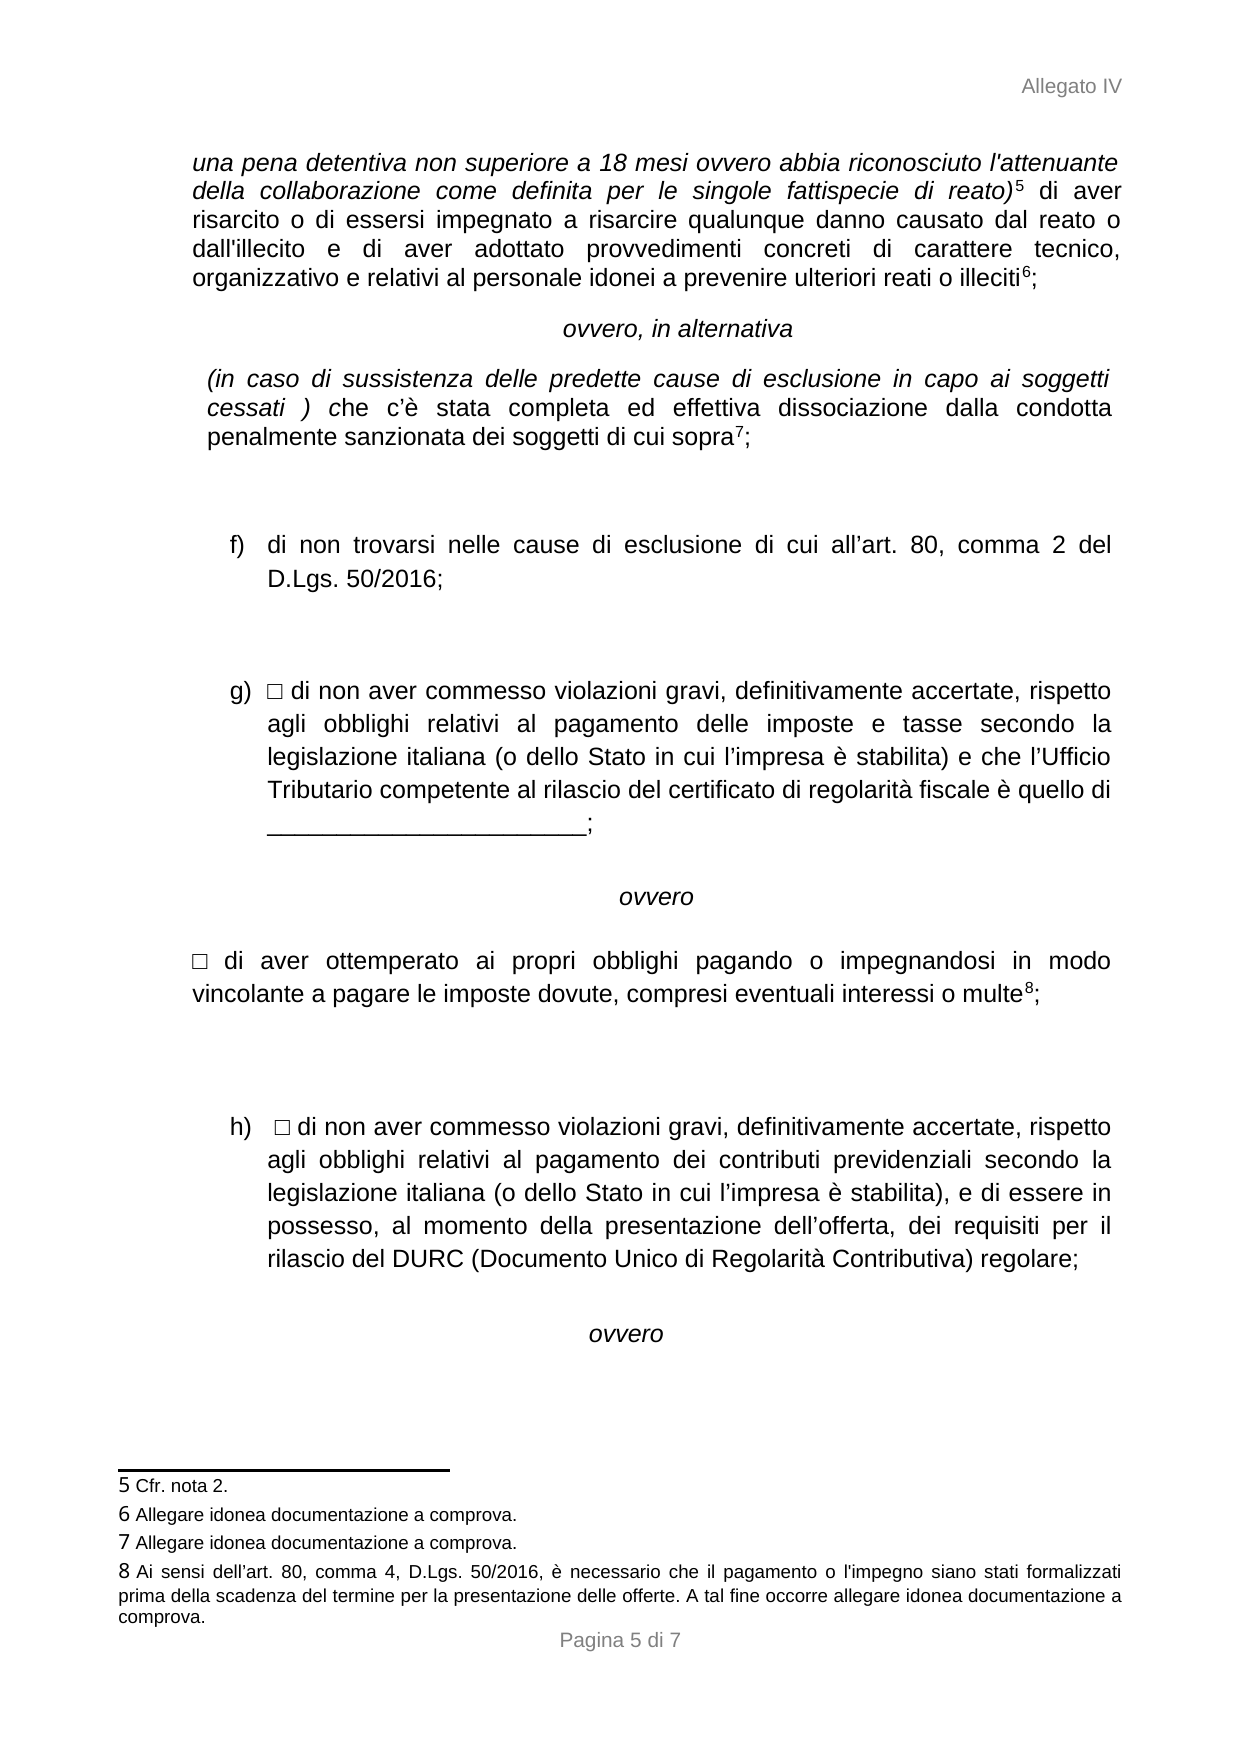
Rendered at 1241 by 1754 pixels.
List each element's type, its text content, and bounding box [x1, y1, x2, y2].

list di non trovarsi nelle cause di esclusione di cui all’art. 80, comma 2 del D.Lgs. 50/2016; [229, 531, 1113, 592]
text ovvero [193, 882, 1122, 910]
text una pena detentiva non superiore a 18 mesi ovvero abbia riconosciuto l'attenuante della collaborazione come definita per le singole fattispecie di reato) di aver risarcito o di essersi impegnato a risarcire qualunque danno causato dal reato o dall'illecito e di aver adottato provvedimenti concreti di carattere tecnico, organizzativo e relativi al personale idonei a prevenire ulteriori reati o illeciti; [192, 148, 1122, 291]
text (in caso di sussistenza delle predette cause di esclusione in capo ai soggetti cessati ) che c’è stata completa ed effettiva dissociazione dalla condotta penalmente sanzionata dei soggetti di cui sopra; [207, 364, 1113, 451]
text ovvero, in alternativa [236, 314, 1122, 343]
text Allegare idonea documentazione a comprova. [118, 1499, 1122, 1527]
text Ai sensi dell’art. 80, comma 4, D.Lgs. 50/2016, è necessario che il pagamento o l'impegno siano stati formalizzati prima della scadenza del termine per la presentazione delle offerte. A tal fine occorre allegare idonea documentazione a comprova. [118, 1556, 1122, 1627]
text Allegare idonea documentazione a comprova. [118, 1527, 1122, 1556]
list □ di non aver commesso violazioni gravi, definitivamente accertate, rispetto agli obblighi relativi al pagamento delle imposte e tasse secondo la legislazione italiana (o dello Stato in cui l’impresa è stabilita) e che l’Ufficio Tributario competente al rilascio del certificato di regolarità fiscale è quello di _______________________; [229, 676, 1113, 837]
list □ di non aver commesso violazioni gravi, definitivamente accertate, rispetto agli obblighi relativi al pagamento dei contributi previdenziali secondo la legislazione italiana (o dello Stato in cui l’impresa è stabilita), e di essere in possesso, al momento della presentazione dell’offerta, dei requisiti per il rilascio del DURC (Documento Unico di Regolarità Contributiva) regolare; [229, 1112, 1113, 1272]
text □ di aver ottemperato ai propri obblighi pagando o impegnandosi in modo vincolante a pagare le imposte dovute, compresi eventuali interessi o multe; [192, 946, 1113, 1008]
text Cfr. nota 2. [118, 1471, 1122, 1499]
text ovvero [118, 1319, 1137, 1348]
